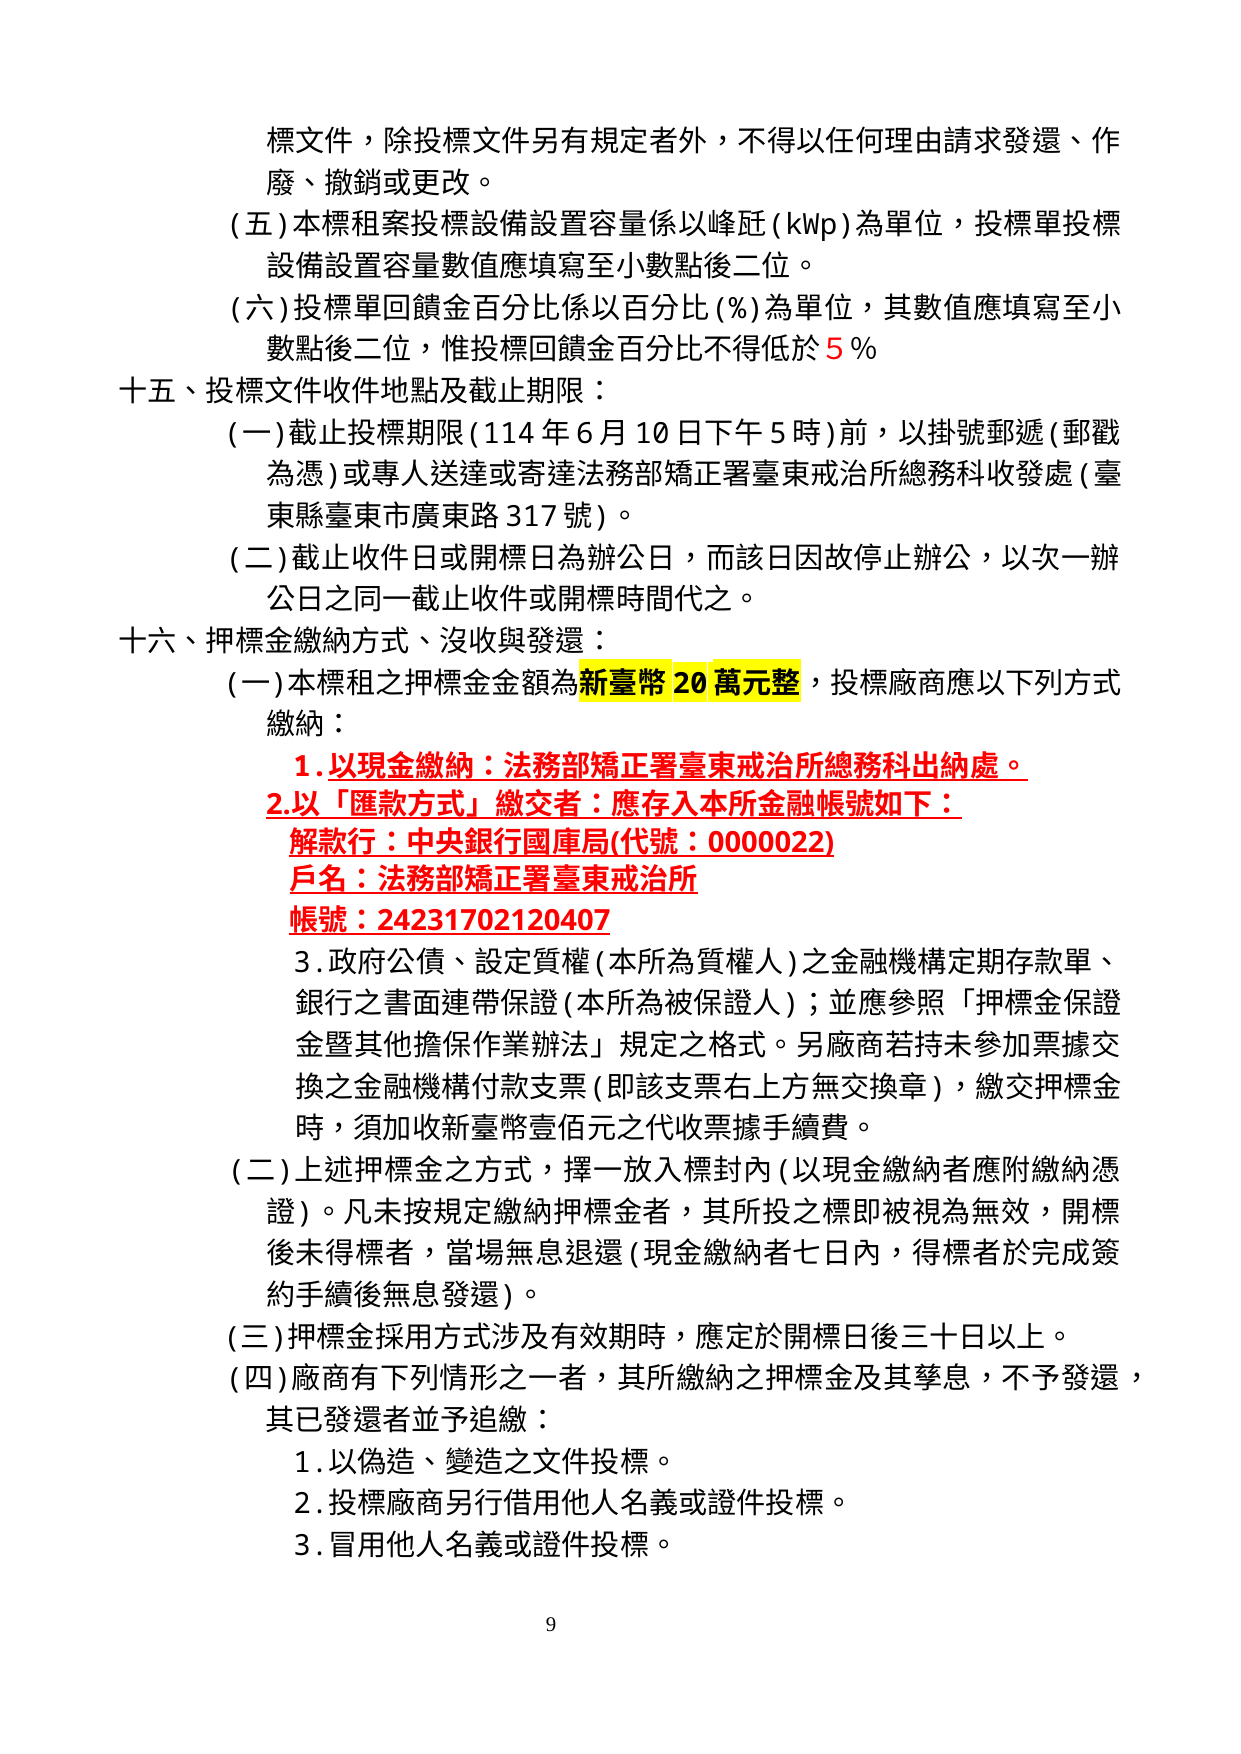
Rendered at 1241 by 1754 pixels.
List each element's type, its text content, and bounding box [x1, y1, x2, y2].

text (六)投標單回饋金百分比係以百分比(%)為單位，其數值應填寫至小數點後二位，惟投標回饋金百分比不得低於５％ [118, 285, 1122, 368]
text 3.政府公債、設定質權(本所為質權人)之金融機構定期存款單、銀行之書面連帶保證(本所為被保證人)；並應參照「押標金保證金暨其他擔保作業辦法」規定之格式。另廠商若持未參加票據交換之金融機構付款支票(即該支票右上方無交換章)，繳交押標金時，須加收新臺幣壹佰元之代收票據手續費。 [118, 939, 1122, 1147]
list 2.以「匯款方式」繳交者：應存入本所金融帳號如下： [266, 785, 1122, 822]
text 帳號：24231702120407 [118, 897, 1122, 939]
text (一)截止投標期限(114年6月10日下午5時)前，以掛號郵遞(郵戳為憑)或專人送達或寄達法務部矯正署臺東戒治所總務科收發處(臺東縣臺東市廣東路317號)。 [118, 410, 1122, 535]
text 3.冒用他人名義或證件投標。 [118, 1522, 1122, 1564]
text (三)押標金採用方式涉及有效期時，應定於開標日後三十日以上。 [118, 1314, 1122, 1356]
text (四)廠商有下列情形之一者，其所繳納之押標金及其孳息，不予發還，其已發還者並予追繳： [118, 1356, 1122, 1439]
text 2.投標廠商另行借用他人名義或證件投標。 [118, 1481, 1122, 1522]
text (二)截止收件日或開標日為辦公日，而該日因故停止辦公，以次一辦公日之同一截止收件或開標時間代之。 [118, 535, 1122, 618]
text (二)上述押標金之方式，擇一放入標封內(以現金繳納者應附繳納憑證)。凡未按規定繳納押標金者，其所投之標即被視為無效，開標後未得標者，當場無息退還(現金繳納者七日內，得標者於完成簽約手續後無息發還)。 [118, 1147, 1122, 1314]
text 1.以現金繳納：法務部矯正署臺東戒治所總務科出納處。 [118, 743, 1122, 785]
text (五)本標租案投標設備設置容量係以峰瓩(kWp)為單位，投標單投標設備設置容量數值應填寫至小數點後二位。 [118, 201, 1122, 285]
list 解款行：中央銀行國庫局(代號：0000022) [289, 822, 1122, 860]
text 十六、押標金繳納方式、沒收與發還： [118, 618, 1122, 660]
text 1.以偽造、變造之文件投標。 [118, 1439, 1122, 1481]
text (一)本標租之押標金金額為新臺幣20萬元整，投標廠商應以下列方式繳納： [118, 660, 1122, 743]
list 戶名：法務部矯正署臺東戒治所 [289, 860, 1122, 897]
text 標文件，除投標文件另有規定者外，不得以任何理由請求發還、作廢、撤銷或更改。 [118, 118, 1122, 201]
text 十五、投標文件收件地點及截止期限： [118, 368, 1122, 410]
